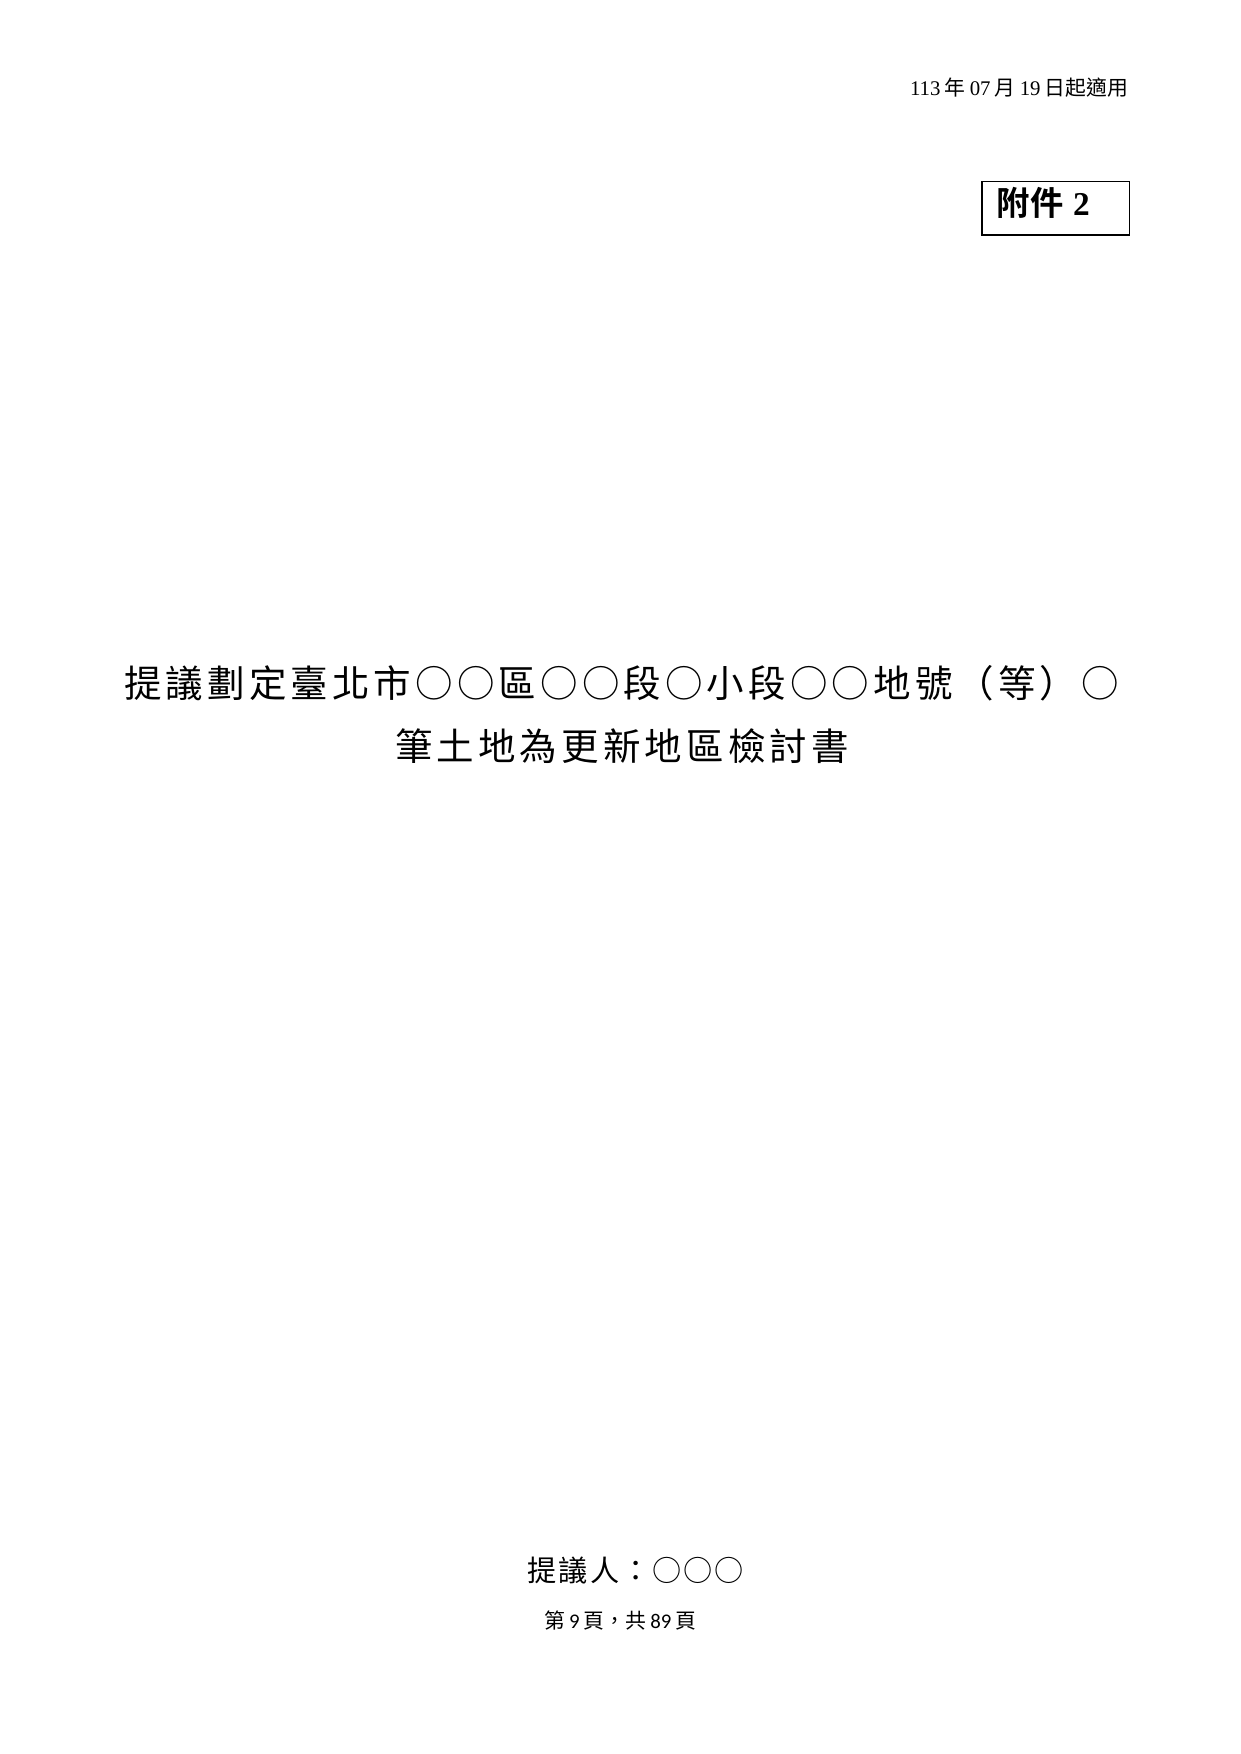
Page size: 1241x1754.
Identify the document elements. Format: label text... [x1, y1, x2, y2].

text 提議人：○○○ [141, 1527, 1125, 1589]
text 提議劃定臺北市○○區○○段○小段○○地號（等）○筆土地為更新地區檢討書 [115, 639, 1129, 764]
